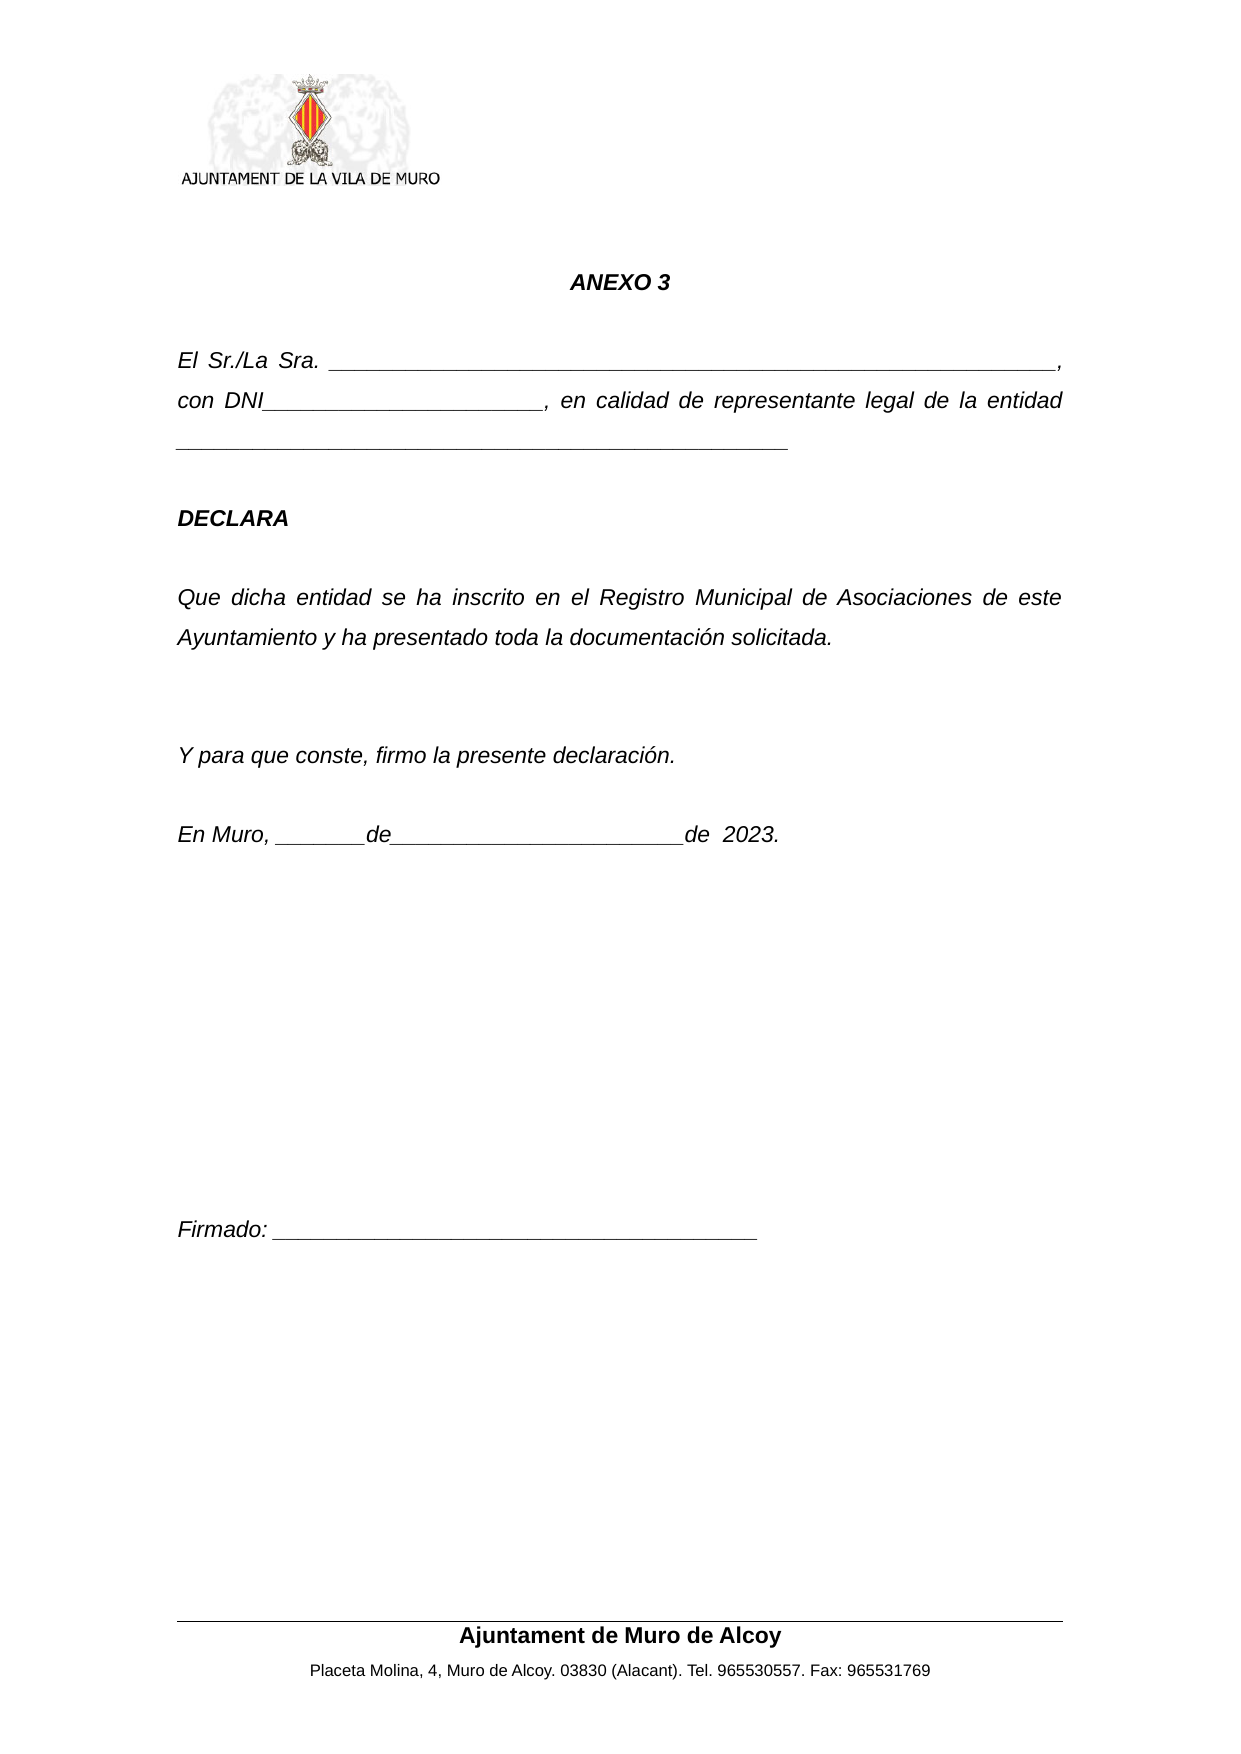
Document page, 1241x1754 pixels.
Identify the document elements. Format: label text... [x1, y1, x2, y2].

text El Sr./La Sra. _________________________________________________________, con DNI______________________, en calidad de representante legal de la entidad ________________________________________________ [177, 347, 1063, 453]
text En Muro, _______de_______________________de 2023. [177, 821, 1063, 848]
text Firmado: ______________________________________ [177, 1216, 1063, 1242]
text Y para que conste, firmo la presente declaración. [177, 742, 1063, 769]
picture [178, 74, 442, 186]
text Que dicha entidad se ha inscrito en el Registro Municipal de Asociaciones de este Ayuntamiento y ha presentado toda la documentación solicitada. [177, 584, 1063, 650]
text ANEXO 3 [177, 268, 1063, 295]
text DECLARA [177, 505, 1063, 532]
